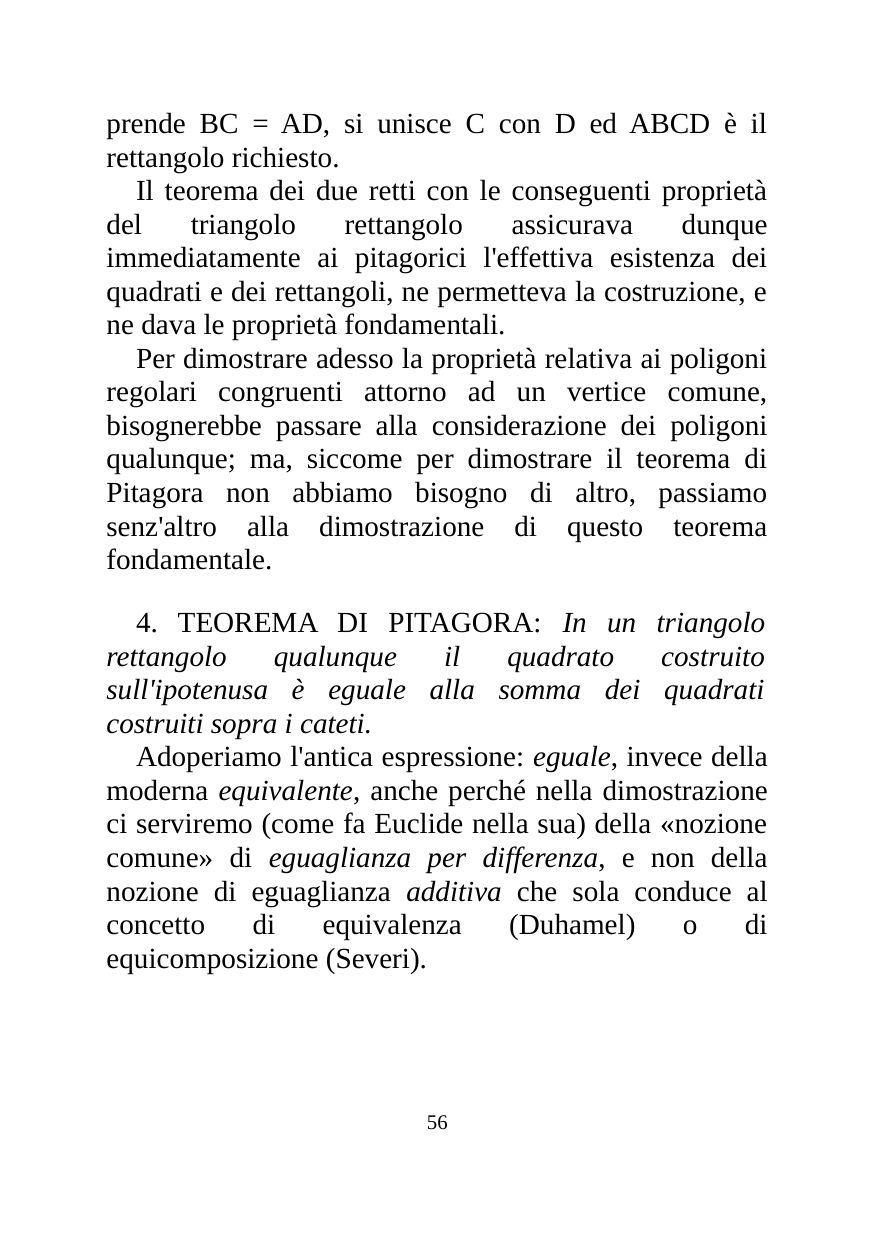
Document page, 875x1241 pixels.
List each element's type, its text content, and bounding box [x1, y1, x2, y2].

text Per dimostrare adesso la proprietà relativa ai poligoni regolari congruenti attorno ad un vertice comune, bisognerebbe passare alla considerazione dei poligoni qualunque; ma, siccome per dimostrare il teorema di Pitagora non abbiamo bisogno di altro, passiamo senz'altro alla dimostrazione di questo teorema fondamentale. [106, 341, 768, 576]
text 4. TEOREMA DI PITAGORA: In un triangolo rettangolo qualunque il quadrato costruito sull'ipotenusa è eguale alla somma dei quadrati costruiti sopra i cateti. [106, 605, 768, 739]
text Il teorema dei due retti con le conseguenti proprietà del triangolo rettangolo assicurava dunque immediatamente ai pitagorici l'effettiva esistenza dei quadrati e dei rettangoli, ne permetteva la costruzione, e ne dava le proprietà fondamentali. [106, 173, 768, 341]
text Adoperiamo l'antica espressione: eguale, invece della moderna equivalente, anche perché nella dimostrazione ci serviremo (come fa Euclide nella sua) della «nozione comune» di eguaglianza per differenza, e non della nozione di eguaglianza additiva che sola conduce al concetto di equivalenza (Duhamel) o di equicomposizione (Severi). [106, 739, 768, 974]
text prende BC = AD, si unisce C con D ed ABCD è il rettangolo richiesto. [106, 106, 768, 173]
